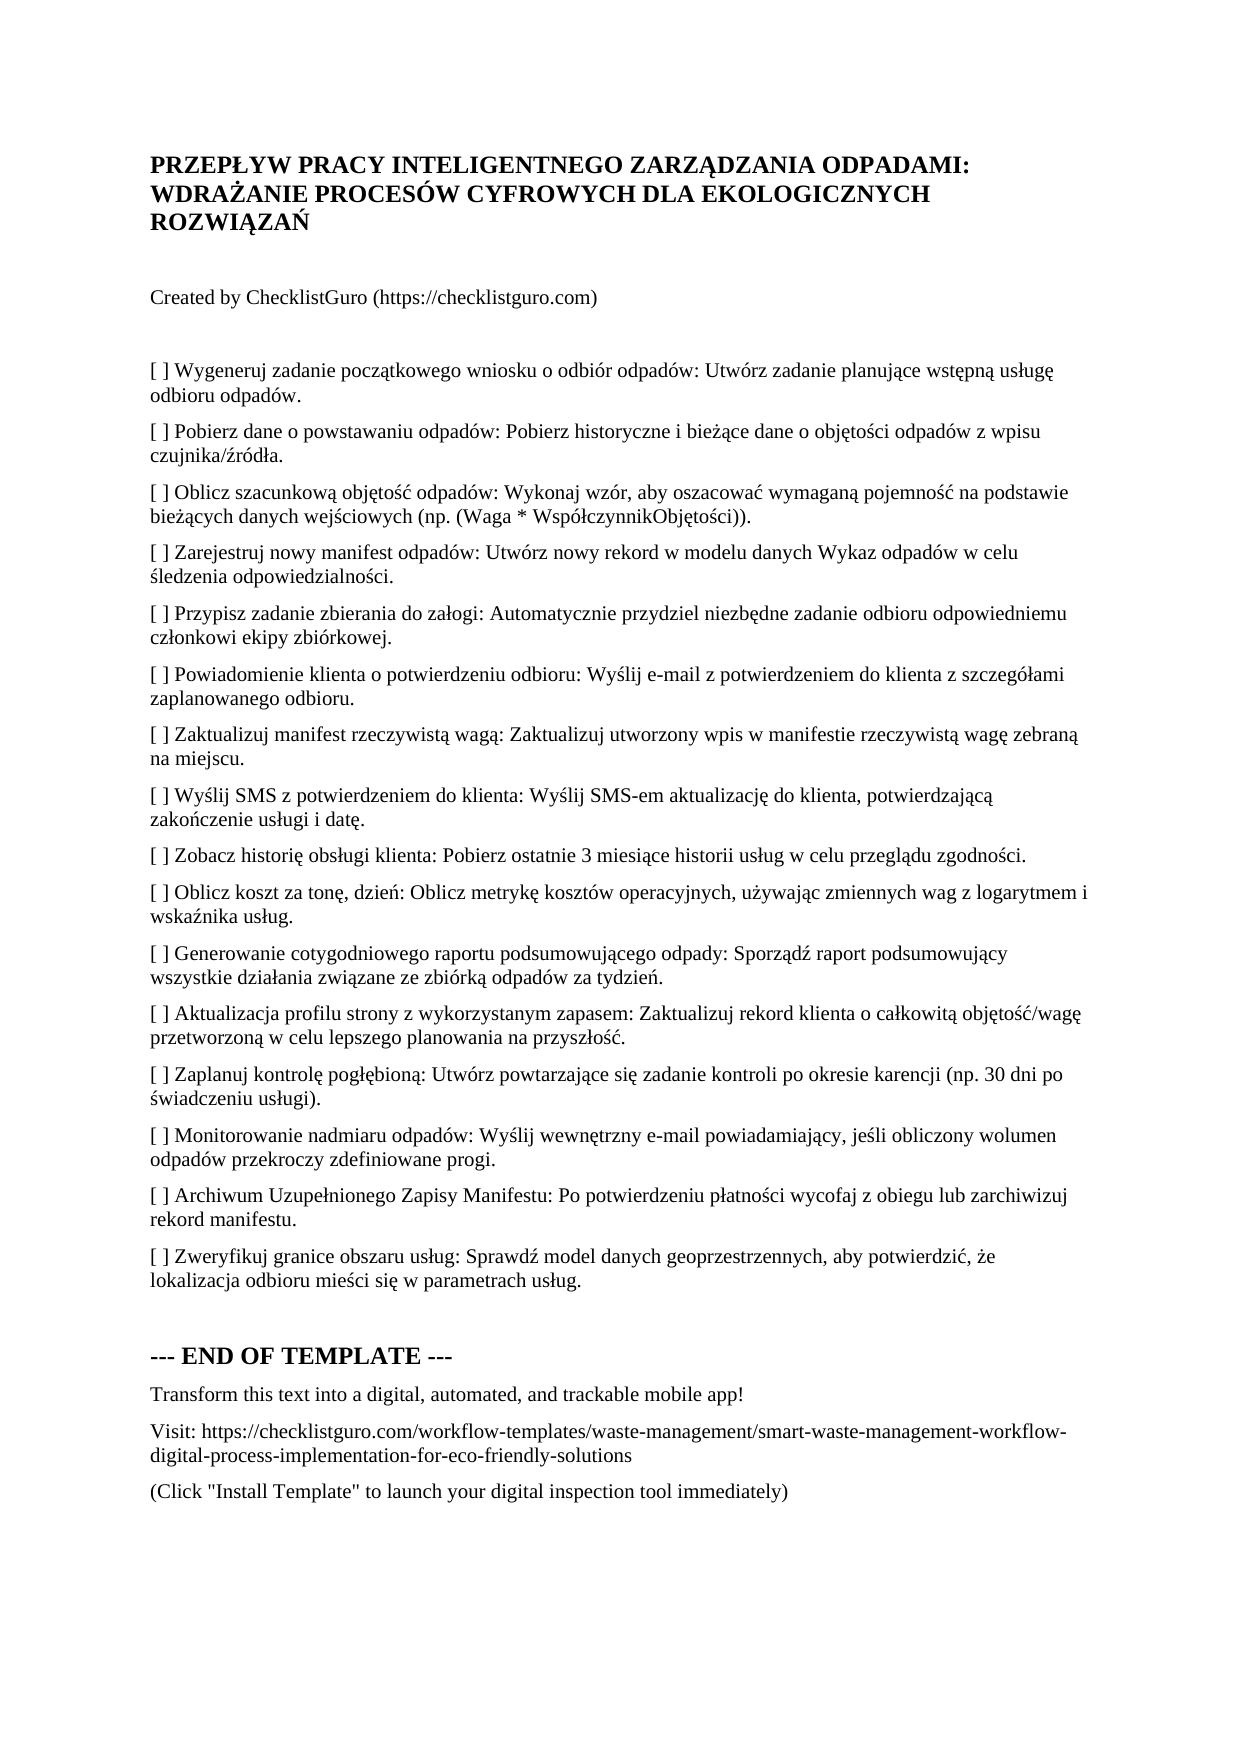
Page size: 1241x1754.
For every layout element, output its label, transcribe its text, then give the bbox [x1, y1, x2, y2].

text Created by ChecklistGuro (https://checklistguro.com) [150, 285, 1090, 309]
text [ ] Zaplanuj kontrolę pogłębioną: Utwórz powtarzające się zadanie kontroli po okresie karencji (np. 30 dni po świadczeniu usługi). [150, 1062, 1090, 1110]
text Visit: https://checklistguro.com/workflow-templates/waste-management/smart-waste-management-workflow-digital-process-implementation-for-eco-friendly-solutions [150, 1419, 1090, 1467]
text [ ] Oblicz koszt za tonę, dzień: Oblicz metrykę kosztów operacyjnych, używając zmiennych wag z logarytmem i wskaźnika usług. [150, 880, 1090, 928]
text [ ] Przypisz zadanie zbierania do załogi: Automatycznie przydziel niezbędne zadanie odbioru odpowiedniemu członkowi ekipy zbiórkowej. [150, 601, 1090, 649]
text [ ] Zweryfikuj granice obszaru usług: Sprawdź model danych geoprzestrzennych, aby potwierdzić, że lokalizacja odbioru mieści się w parametrach usług. [150, 1244, 1090, 1292]
text [ ] Oblicz szacunkową objętość odpadów: Wykonaj wzór, aby oszacować wymaganą pojemność na podstawie bieżących danych wejściowych (np. (Waga * WspółczynnikObjętości)). [150, 480, 1090, 528]
text (Click "Install Template" to launch your digital inspection tool immediately) [150, 1479, 1090, 1503]
text [ ] Pobierz dane o powstawaniu odpadów: Pobierz historyczne i bieżące dane o objętości odpadów z wpisu czujnika/źródła. [150, 419, 1090, 467]
text [ ] Powiadomienie klienta o potwierdzeniu odbioru: Wyślij e-mail z potwierdzeniem do klienta z szczegółami zaplanowanego odbioru. [150, 662, 1090, 710]
text Transform this text into a digital, automated, and trackable mobile app! [150, 1382, 1090, 1406]
text --- END OF TEMPLATE --- [150, 1341, 1090, 1370]
text [ ] Wygeneruj zadanie początkowego wniosku o odbiór odpadów: Utwórz zadanie planujące wstępną usługę odbioru odpadów. [150, 358, 1090, 407]
text [ ] Monitorowanie nadmiaru odpadów: Wyślij wewnętrzny e-mail powiadamiający, jeśli obliczony wolumen odpadów przekroczy zdefiniowane progi. [150, 1122, 1090, 1171]
text [ ] Zobacz historię obsługi klienta: Pobierz ostatnie 3 miesiące historii usług w celu przeglądu zgodności. [150, 843, 1090, 867]
text [ ] Zaktualizuj manifest rzeczywistą wagą: Zaktualizuj utworzony wpis w manifestie rzeczywistą wagę zebraną na miejscu. [150, 722, 1090, 770]
text PRZEPŁYW PRACY INTELIGENTNEGO ZARZĄDZANIA ODPADAMI: WDRAŻANIE PROCESÓW CYFROWYCH DLA EKOLOGICZNYCH ROZWIĄZAŃ [150, 150, 1090, 236]
text [ ] Aktualizacja profilu strony z wykorzystanym zapasem: Zaktualizuj rekord klienta o całkowitą objętość/wagę przetworzoną w celu lepszego planowania na przyszłość. [150, 1001, 1090, 1049]
text [ ] Archiwum Uzupełnionego Zapisy Manifestu: Po potwierdzeniu płatności wycofaj z obiegu lub zarchiwizuj rekord manifestu. [150, 1183, 1090, 1231]
text [ ] Wyślij SMS z potwierdzeniem do klienta: Wyślij SMS-em aktualizację do klienta, potwierdzającą zakończenie usługi i datę. [150, 783, 1090, 831]
text [ ] Generowanie cotygodniowego raportu podsumowującego odpady: Sporządź raport podsumowujący wszystkie działania związane ze zbiórką odpadów za tydzień. [150, 941, 1090, 989]
text [ ] Zarejestruj nowy manifest odpadów: Utwórz nowy rekord w modelu danych Wykaz odpadów w celu śledzenia odpowiedzialności. [150, 540, 1090, 588]
